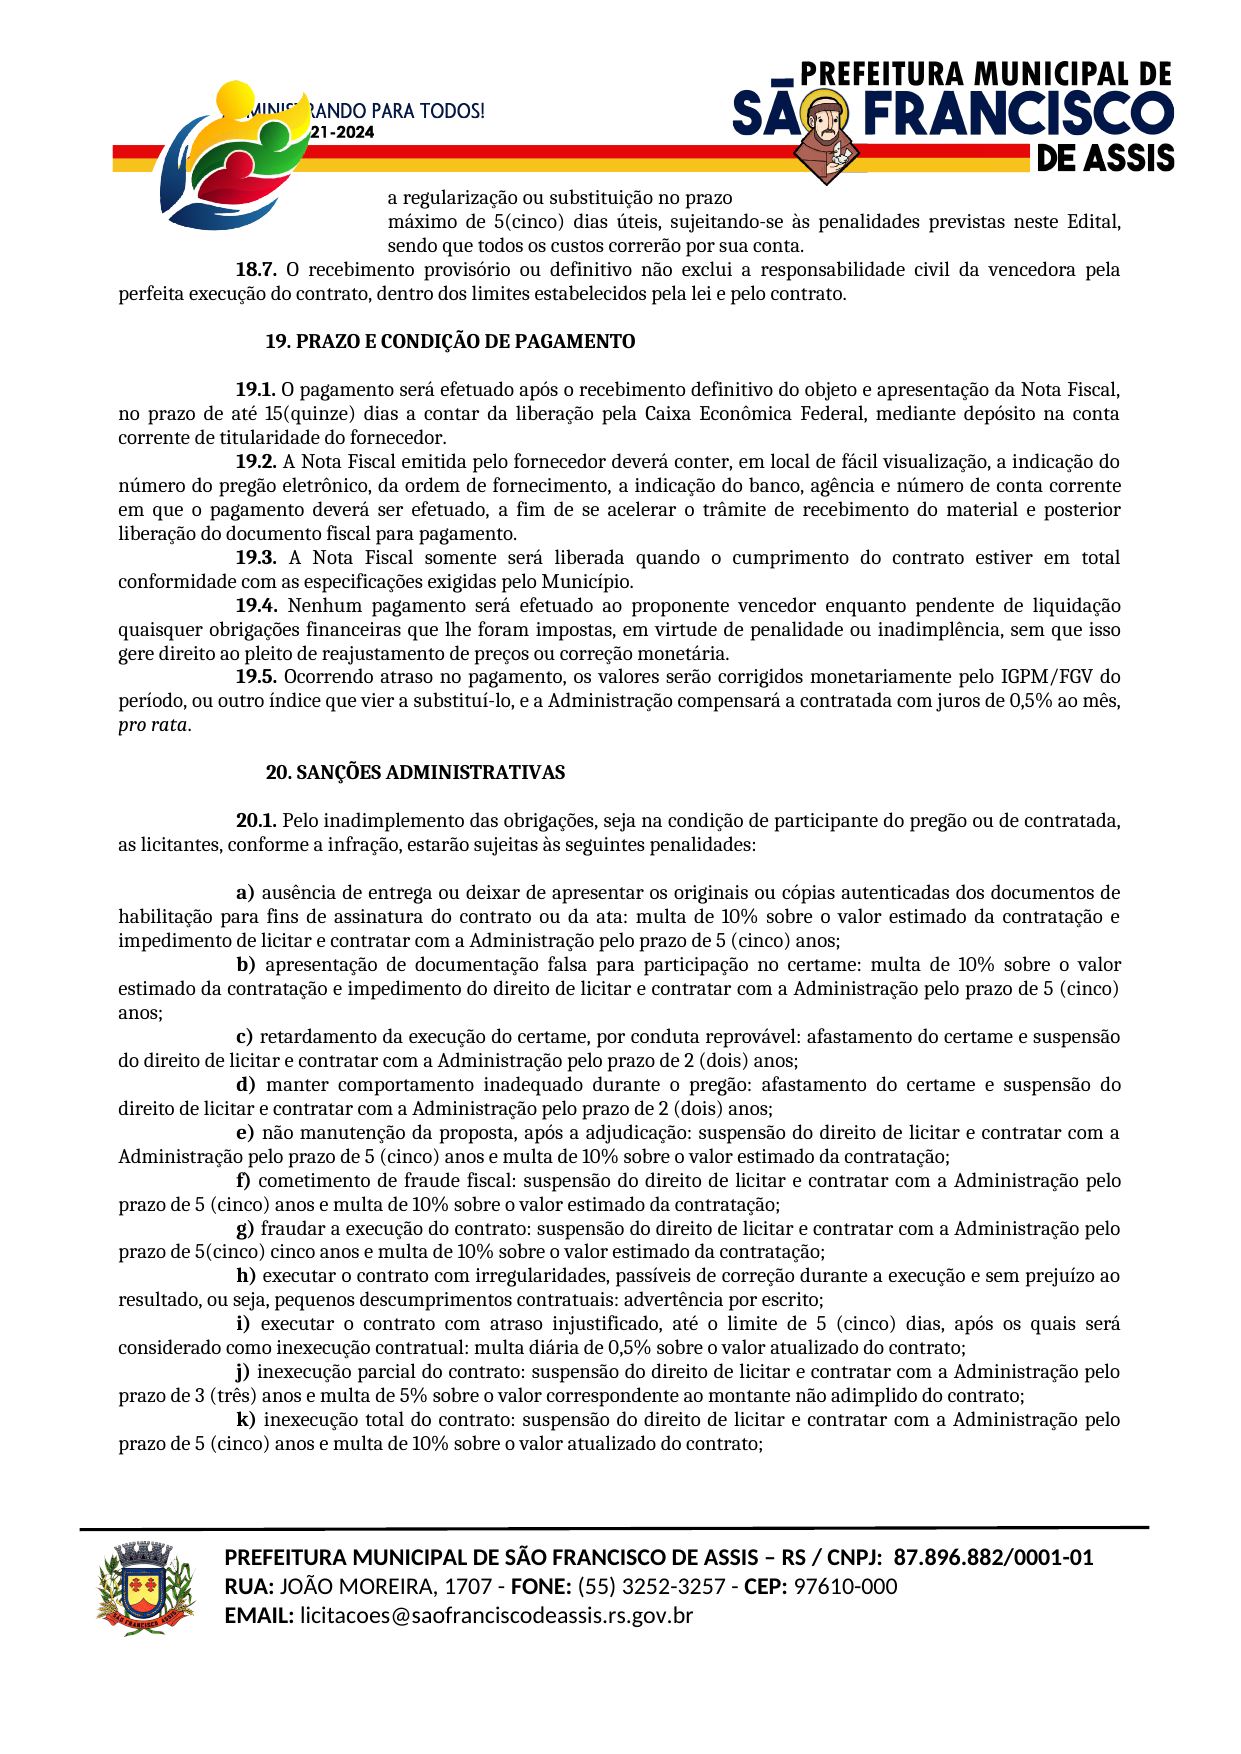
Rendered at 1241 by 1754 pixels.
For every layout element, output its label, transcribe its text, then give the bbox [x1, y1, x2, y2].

text c) retardamento da execução do certame, por conduta reprovável: afastamento do certame e suspensão do direito de licitar e contratar com a Administração pelo prazo de 2 (dois) anos; [118, 1024, 1122, 1072]
text i) executar o contrato com atraso injustificado, até o limite de 5 (cinco) dias, após os quais será considerado como inexecução contratual: multa diária de 0,5% sobre o valor atualizado do contrato; [118, 1312, 1122, 1360]
text g) fraudar a execução do contrato: suspensão do direito de licitar e contratar com a Administração pelo prazo de 5(cinco) cinco anos e multa de 10% sobre o valor estimado da contratação; [118, 1216, 1122, 1264]
text 19.5. Ocorrendo atraso no pagamento, os valores serão corrigidos monetariamente pelo IGPM/FGV do período, ou outro índice que vier a substituí-lo, e a Administração compensará a contratada com juros de 0,5% ao mês, pro rata. [118, 665, 1122, 737]
text 19.4. Nenhum pagamento será efetuado ao proponente vencedor enquanto pendente de liquidação quaisquer obrigações financeiras que lhe foram impostas, em virtude de penalidade ou inadimplência, sem que isso gere direito ao pleito de reajustamento de preços ou correção monetária. [118, 593, 1122, 665]
text b) apresentação de documentação falsa para participação no certame: multa de 10% sobre o valor estimado da contratação e impedimento do direito de licitar e contratar com a Administração pelo prazo de 5 (cinco) anos; [118, 953, 1122, 1024]
text a) ausência de entrega ou deixar de apresentar os originais ou cópias autenticadas dos documentos de habilitação para fins de assinatura do contrato ou da ata: multa de 10% sobre o valor estimado da contratação e impedimento de licitar e contratar com a Administração pelo prazo de 5 (cinco) anos; [118, 881, 1122, 953]
text 18.7. O recebimento provisório ou definitivo não exclui a responsabilidade civil da vencedora pela perfeita execução do contrato, dentro dos limites estabelecidos pela lei e pelo contrato. [118, 258, 1122, 306]
text 20.1. Pelo inadimplemento das obrigações, seja na condição de participante do pregão ou de contratada, as licitantes, conforme a infração, estarão sujeitas às seguintes penalidades: [118, 809, 1122, 857]
text 18.6. Verificada a não conformidade do bem adjudicado, no todo ou em parte, o licitante vencedor deverá promover a regularização ou substituição no prazo máximo de 5(cinco) dias úteis, sujeitando-se às penalidades previstas neste Edital, sendo que todos os custos correrão por sua conta. [118, 186, 1122, 258]
text 19.1. O pagamento será efetuado após o recebimento definitivo do objeto e apresentação da Nota Fiscal, no prazo de até 15(quinze) dias a contar da liberação pela Caixa Econômica Federal, mediante depósito na conta corrente de titularidade do fornecedor. [118, 378, 1122, 449]
text f) cometimento de fraude fiscal: suspensão do direito de licitar e contratar com a Administração pelo prazo de 5 (cinco) anos e multa de 10% sobre o valor estimado da contratação; [118, 1168, 1122, 1216]
text 19.2. A Nota Fiscal emitida pelo fornecedor deverá conter, em local de fácil visualização, a indicação do número do pregão eletrônico, da ordem de fornecimento, a indicação do banco, agência e número de conta corrente em que o pagamento deverá ser efetuado, a fim de se acelerar o trâmite de recebimento do material e posterior liberação do documento fiscal para pagamento. [118, 449, 1122, 545]
text d) manter comportamento inadequado durante o pregão: afastamento do certame e suspensão do direito de licitar e contratar com a Administração pelo prazo de 2 (dois) anos; [118, 1072, 1122, 1120]
text e) não manutenção da proposta, após a adjudicação: suspensão do direito de licitar e contratar com a Administração pelo prazo de 5 (cinco) anos e multa de 10% sobre o valor estimado da contratação; [118, 1120, 1122, 1168]
text h) executar o contrato com irregularidades, passíveis de correção durante a execução e sem prejuízo ao resultado, ou seja, pequenos descumprimentos contratuais: advertência por escrito; [118, 1264, 1122, 1312]
text k) inexecução total do contrato: suspensão do direito de licitar e contratar com a Administração pelo prazo de 5 (cinco) anos e multa de 10% sobre o valor atualizado do contrato; [118, 1408, 1122, 1456]
text j) inexecução parcial do contrato: suspensão do direito de licitar e contratar com a Administração pelo prazo de 3 (três) anos e multa de 5% sobre o valor correspondente ao montante não adimplido do contrato; [118, 1360, 1122, 1408]
text 19. PRAZO E CONDIÇÃO DE PAGAMENTO [118, 330, 1122, 354]
text 19.3. A Nota Fiscal somente será liberada quando o cumprimento do contrato estiver em total conformidade com as especificações exigidas pelo Município. [118, 545, 1122, 593]
text 20. SANÇÕES ADMINISTRATIVAS [118, 761, 1122, 785]
